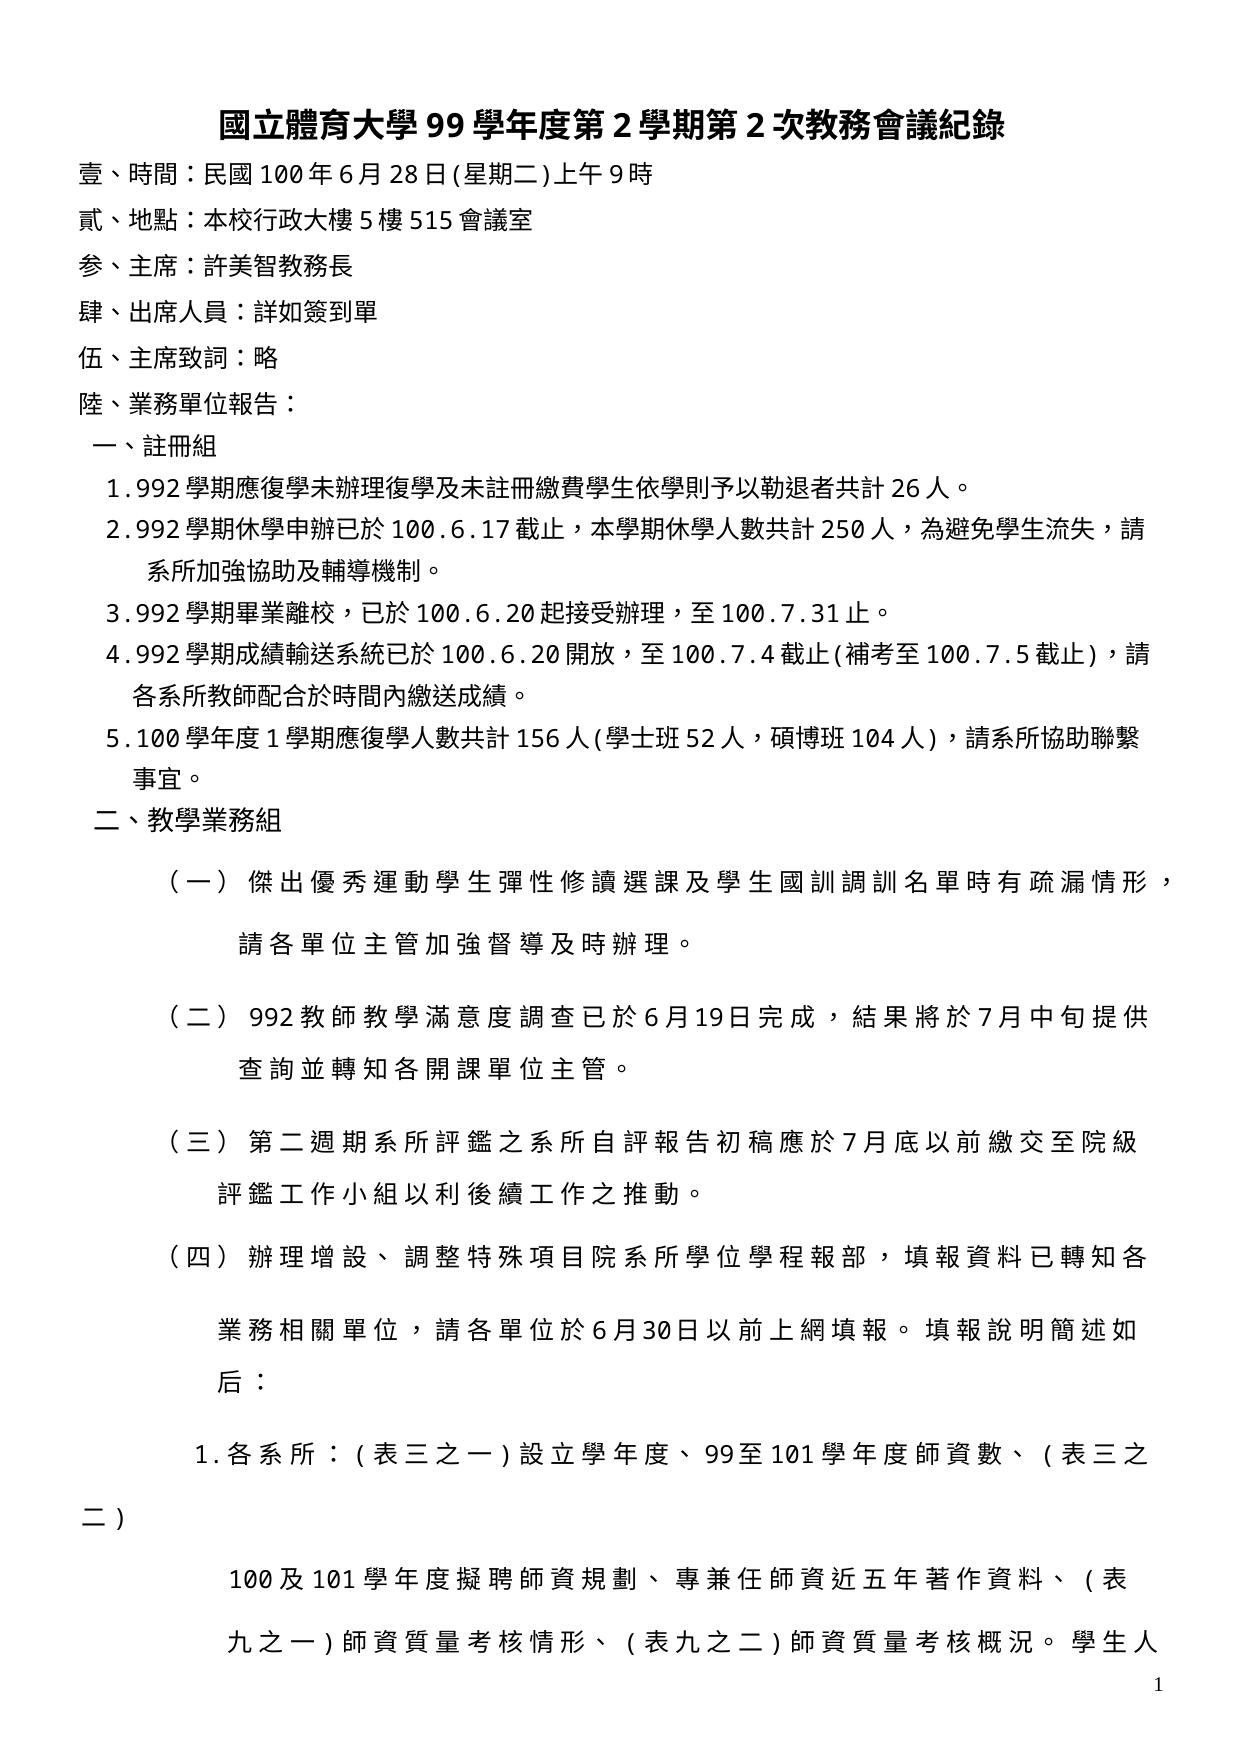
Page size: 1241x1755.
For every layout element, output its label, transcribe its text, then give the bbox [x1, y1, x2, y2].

text 1.各系所：(表三之一)設立學年度、99至101學年度師資數、(表三之二) [78, 1401, 1162, 1526]
text 二、教學業務組 [78, 797, 1162, 839]
text （四）辦理增設、調整特殊項目院系所學位學程報部，填報資料已轉知各業務相關單位，請各單位於6月30日以前上網填報。填報說明簡述如后： [146, 1214, 1162, 1401]
text 貳、地點：本校行政大樓5樓515會議室 [78, 193, 1162, 239]
text （三）第二週期系所評鑑之系所自評報告初稿應於7月底以前繳交至院級評鑑工作小組以利後續工作之推動。 [146, 1089, 1162, 1214]
text 陸、業務單位報告： [78, 376, 1162, 422]
text 伍、主席致詞：略 [78, 331, 1162, 376]
text 一、註冊組 [78, 422, 1162, 464]
text 九之一)師資質量考核情形、(表九之二)師資質量考核概況。學生人 [78, 1589, 1162, 1651]
text 1.992學期應復學未辦理復學及未註冊繳費學生依學則予以勒退者共計26人。 [78, 464, 1162, 506]
text 4.992學期成績輸送系統已於100.6.20開放，至100.7.4截止(補考至100.7.5截止)，請各系所教師配合於時間內繳送成績。 [105, 631, 1162, 714]
text （一）傑出優秀運動學生彈性修讀選課及學生國訓調訓名單時有疏漏情形，請各單位主管加強督導及時辦理。 [146, 839, 1162, 964]
text （二）992教師教學滿意度調查已於6月19日完成，結果將於7月中旬提供查詢並轉知各開課單位主管。 [146, 964, 1162, 1089]
text 5.100學年度1學期應復學人數共計156人(學士班52人，碩博班104人)，請系所協助聯繫事宜。 [105, 714, 1162, 797]
text 2.992學期休學申辦已於100.6.17截止，本學期休學人數共計250人，為避免學生流失，請系所加強協助及輔導機制。 [105, 506, 1162, 589]
text 参、主席：許美智教務長 [78, 239, 1162, 285]
text 3.992學期畢業離校，已於100.6.20起接受辦理，至100.7.31止。 [105, 589, 1162, 631]
text 壹、時間：民國100年6月28日(星期二)上午9時 [78, 147, 1162, 193]
text 肆、出席人員：詳如簽到單 [78, 285, 1162, 331]
text 100及101學年度擬聘師資規劃、專兼任師資近五年著作資料、(表 [78, 1526, 1162, 1589]
text 國立體育大學99學年度第2學期第2次教務會議紀錄 [78, 99, 1162, 147]
